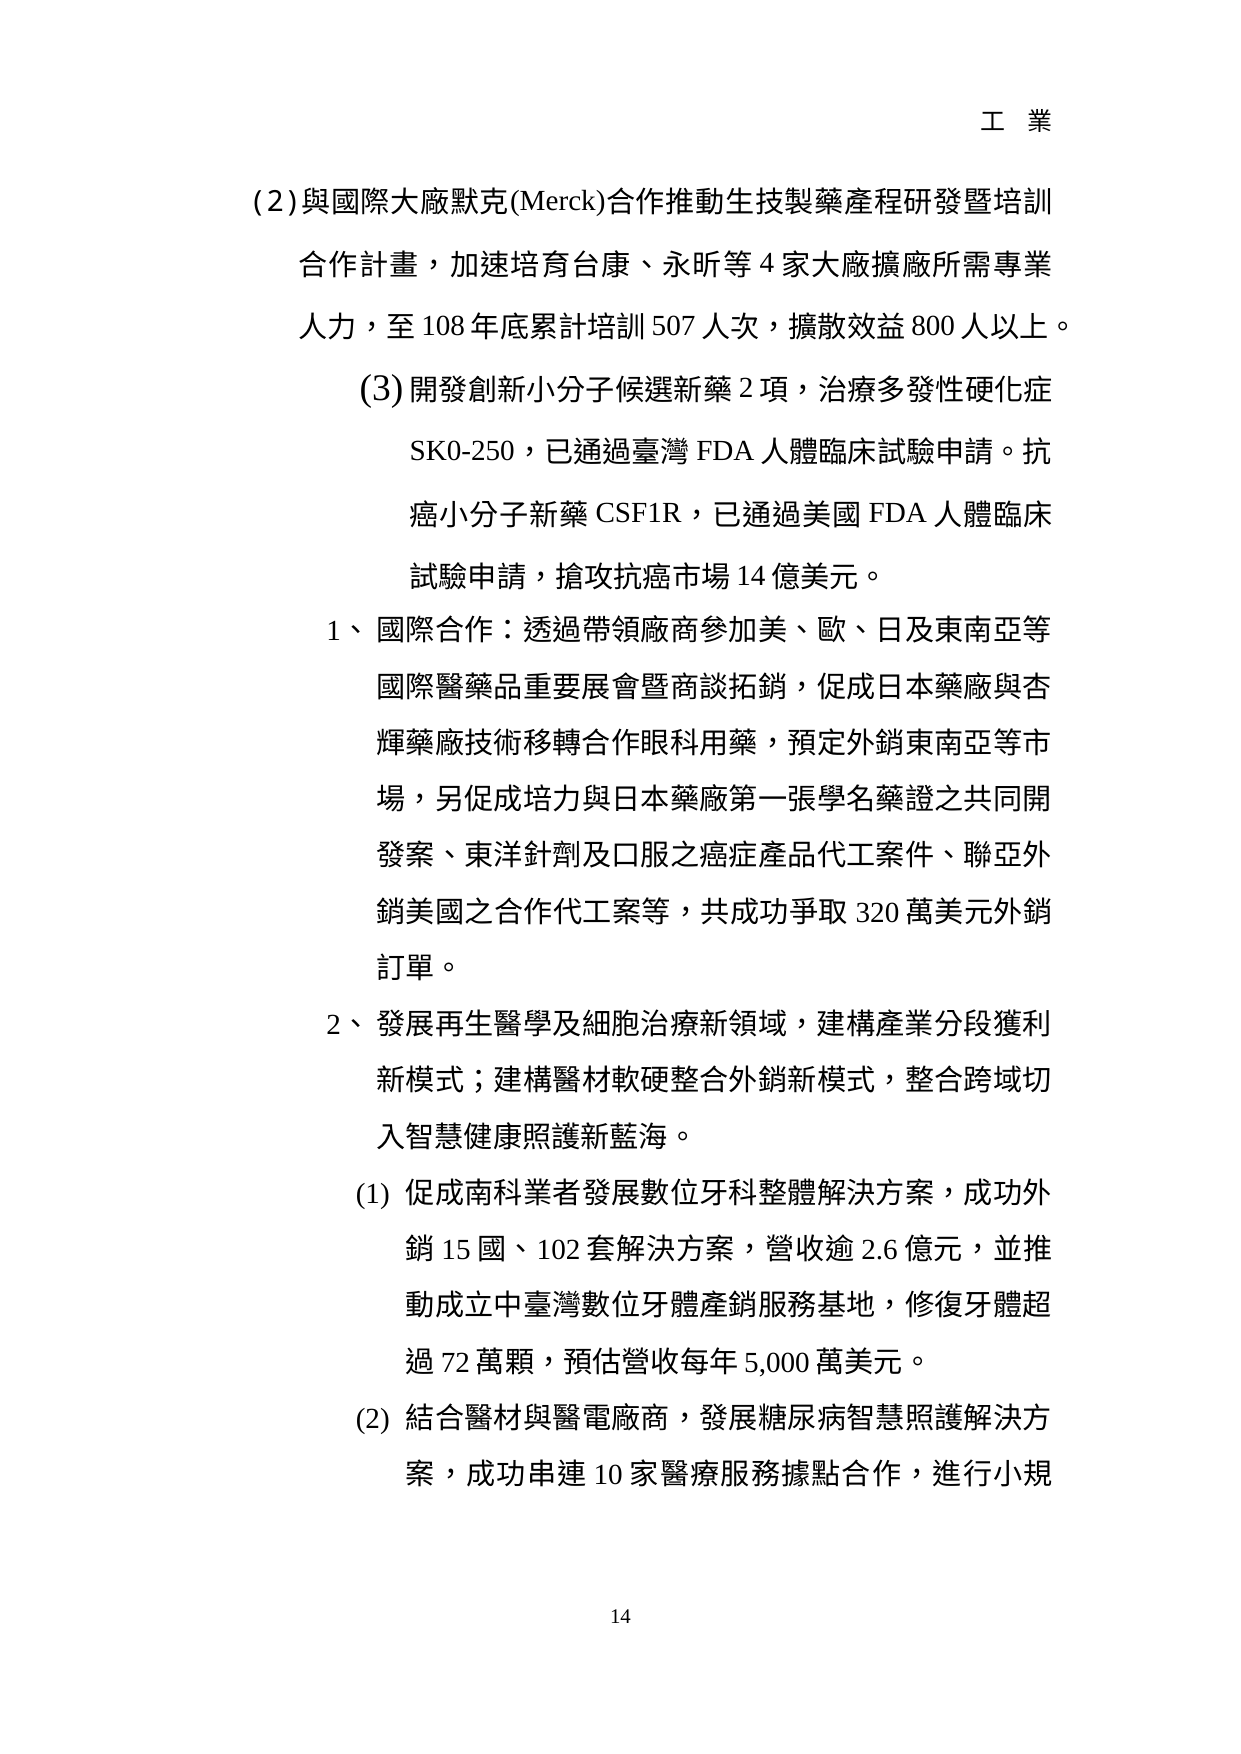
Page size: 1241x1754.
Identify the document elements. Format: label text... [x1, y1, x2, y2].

list 發展再生醫學及細胞治療新領域，建構產業分段獲利新模式；建構醫材軟硬整合外銷新模式，整合跨域切入智慧健康照護新藍海。 [326, 989, 1053, 1158]
list 與國際大廠默克(Merck)合作推動生技製藥產程研發暨培訓合作計畫，加速培育台康、永昕等4家大廠擴廠所需專業人力，至108年底累計培訓507人次，擴散效益800人以上。 [248, 158, 1053, 346]
list 國際合作：透過帶領廠商參加美、歐、日及東南亞等國際醫藥品重要展會暨商談拓銷，促成日本藥廠與杏輝藥廠技術移轉合作眼科用藥，預定外銷東南亞等市場，另促成培力與日本藥廠第一張學名藥證之共同開發案、東洋針劑及口服之癌症產品代工案件、聯亞外銷美國之合作代工案等，共成功爭取320萬美元外銷訂單。 [326, 596, 1053, 989]
list 促成南科業者發展數位牙科整體解決方案，成功外銷15國、102套解決方案，營收逾2.6億元，並推動成立中臺灣數位牙體產銷服務基地，修復牙體超過72萬顆，預估營收每年5,000萬美元。 [356, 1158, 1053, 1383]
list 開發創新小分子候選新藥2項，治療多發性硬化症SK0-250，已通過臺灣FDA人體臨床試驗申請。抗癌小分子新藥CSF1R，已通過美國FDA人體臨床試驗申請，搶攻抗癌市場14億美元。 [359, 346, 1053, 596]
list 結合醫材與醫電廠商，發展糖尿病智慧照護解決方案，成功串連10家醫療服務據點合作，進行小規 [356, 1383, 1053, 1496]
